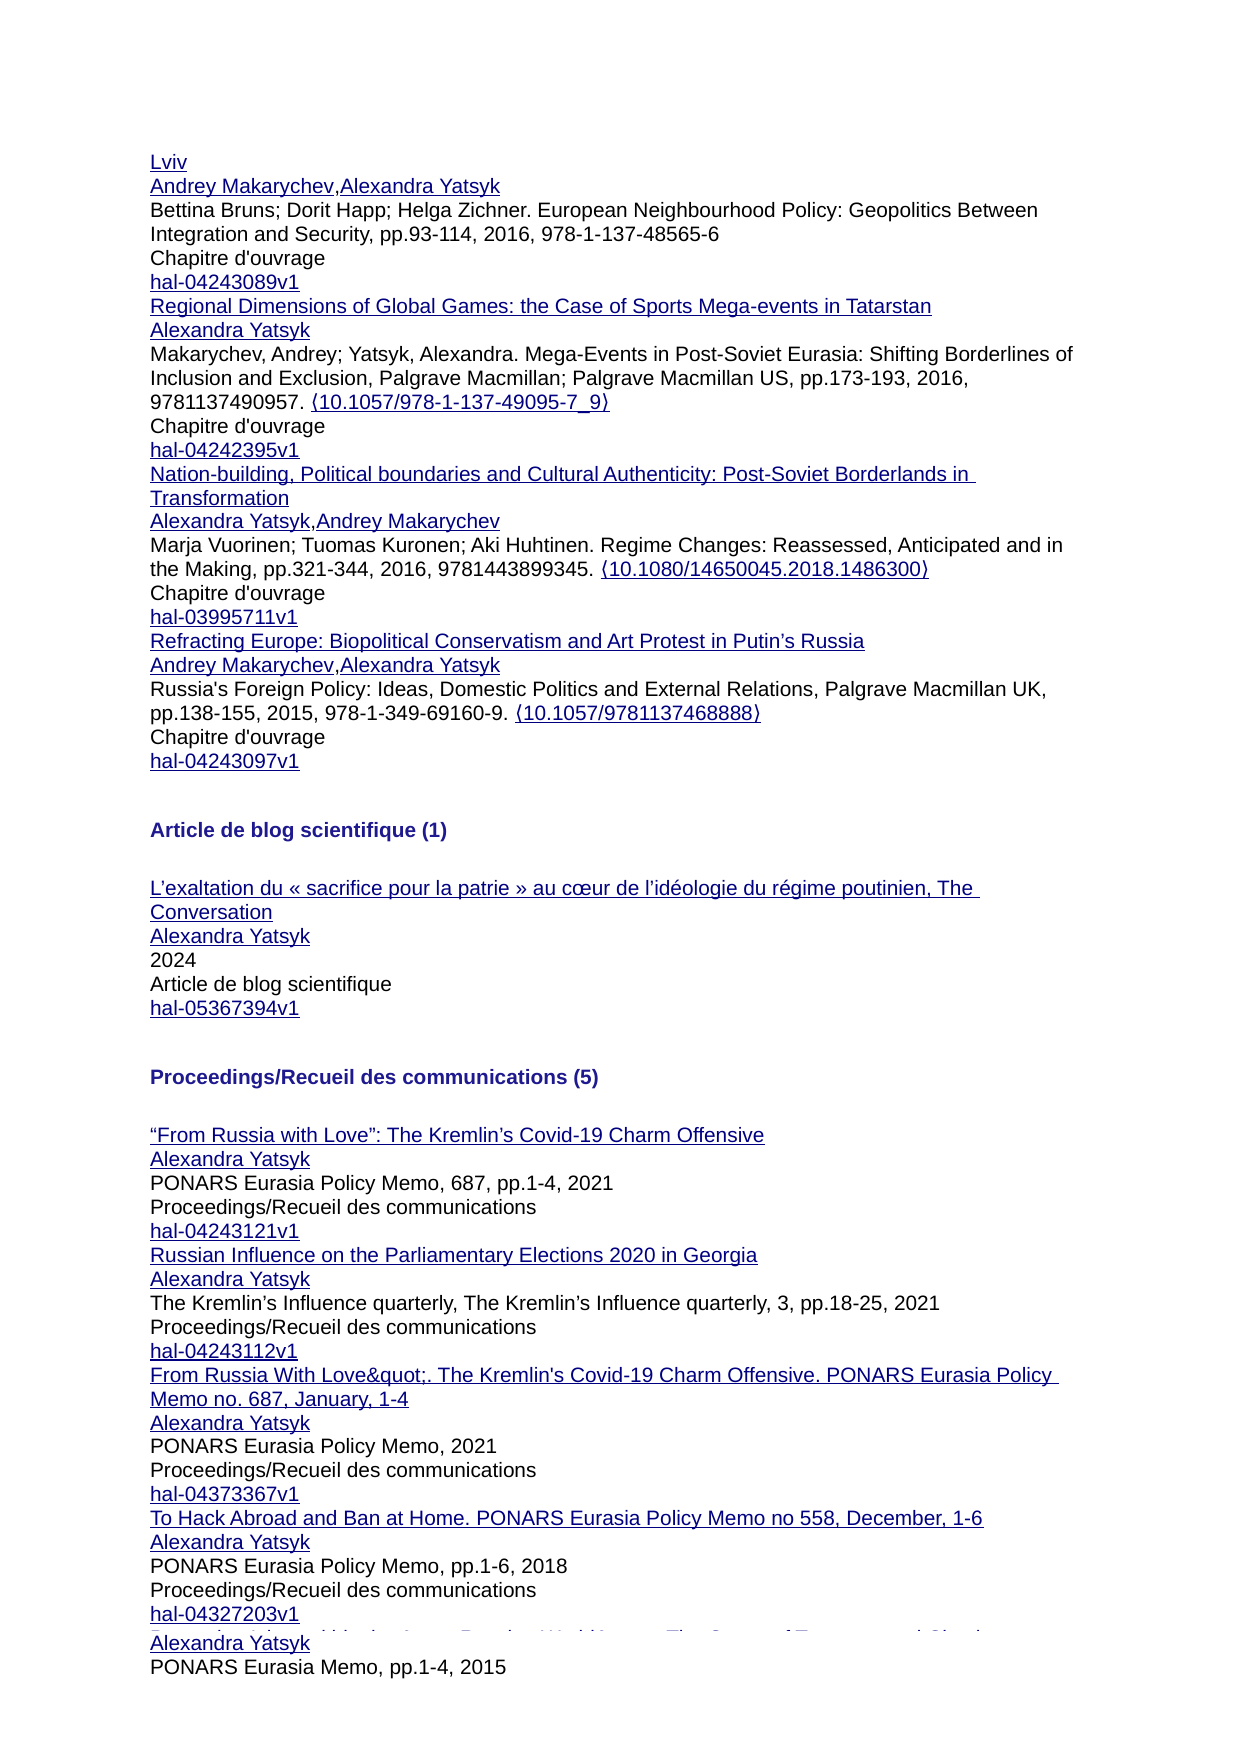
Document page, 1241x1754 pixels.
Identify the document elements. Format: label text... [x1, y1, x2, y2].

table_cell Promoting Islam within the &quot;Russian World&quot;: The Cases of Tatarstan and Chechnya Alexandra Yatsyk PONARS Eurasia Memo, pp.1-4, 2015 [150, 1626, 1090, 1679]
table_cell Russian Influence on the Parliamentary Elections 2020 in Georgia Alexandra Yatsyk The Kremlin’s Influence quarterly, The Kremlin’s Influence quarterly, 3, pp.18-25, 2021 Proceedings/Recueil des communications hal-04243112v1 [150, 1243, 1090, 1362]
subtitle Proceedings/Recueil des communications (5) [150, 1064, 1090, 1088]
table_header L’exaltation du « sacrifice pour la patrie » au cœur de l’idéologie du régime poutinien, The Conversation Alexandra Yatsyk 2024 Article de blog scientifique hal-05367394v1 [150, 876, 1090, 1020]
table_cell Nation-building, Political boundaries and Cultural Authenticity: Post-Soviet Borderlands in Transformation Alexandra Yatsyk,Andrey Makarychev Marja Vuorinen; Tuomas Kuronen; Aki Huhtinen. Regime Changes: Reassessed, Anticipated and in the Making, pp.321-344, 2016, 9781443899345. ⟨10.1080/14650045.2018.1486300⟩ Chapitre d'ouvrage hal-03995711v1 [150, 461, 1090, 629]
subtitle Article de blog scientifique (1) [150, 818, 1090, 842]
table_cell From Russia With Love&quot;. The Kremlin's Covid-19 Charm Offensive. PONARS Eurasia Policy Memo no. 687, January, 1-4 Alexandra Yatsyk PONARS Eurasia Policy Memo, 2021 Proceedings/Recueil des communications hal-04373367v1 [150, 1363, 1090, 1506]
table_cell Lviv Andrey Makarychev,Alexandra Yatsyk Bettina Bruns; Dorit Happ; Helga Zichner. European Neighbourhood Policy: Geopolitics Between Integration and Security, pp.93-114, 2016, 978-1-137-48565-6 Chapitre d'ouvrage hal-04243089v1 [150, 150, 1090, 294]
table_cell Regional Dimensions of Global Games: the Case of Sports Mega-events in Tatarstan Alexandra Yatsyk Makarychev, Andrey; Yatsyk, Alexandra. Mega-Events in Post-Soviet Eurasia: Shifting Borderlines of Inclusion and Exclusion, Palgrave Macmillan; Palgrave Macmillan US, pp.173-193, 2016, 9781137490957. ⟨10.1057/978-1-137-49095-7_9⟩ Chapitre d'ouvrage hal-04242395v1 [150, 294, 1090, 461]
table_cell Refracting Europe: Biopolitical Conservatism and Art Protest in Putin’s Russia Andrey Makarychev,Alexandra Yatsyk Russia's Foreign Policy: Ideas, Domestic Politics and External Relations, Palgrave Macmillan UK, pp.138-155, 2015, 978-1-349-69160-9. ⟨10.1057/9781137468888⟩ Chapitre d'ouvrage hal-04243097v1 [150, 629, 1090, 773]
table_cell To Hack Abroad and Ban at Home. PONARS Eurasia Policy Memo no 558, December, 1-6 Alexandra Yatsyk PONARS Eurasia Policy Memo, pp.1-6, 2018 Proceedings/Recueil des communications hal-04327203v1 [150, 1506, 1090, 1626]
table_header “From Russia with Love”: The Kremlin’s Covid-19 Charm Offensive Alexandra Yatsyk PONARS Eurasia Policy Memo, 687, pp.1-4, 2021 Proceedings/Recueil des communications hal-04243121v1 [150, 1123, 1090, 1243]
